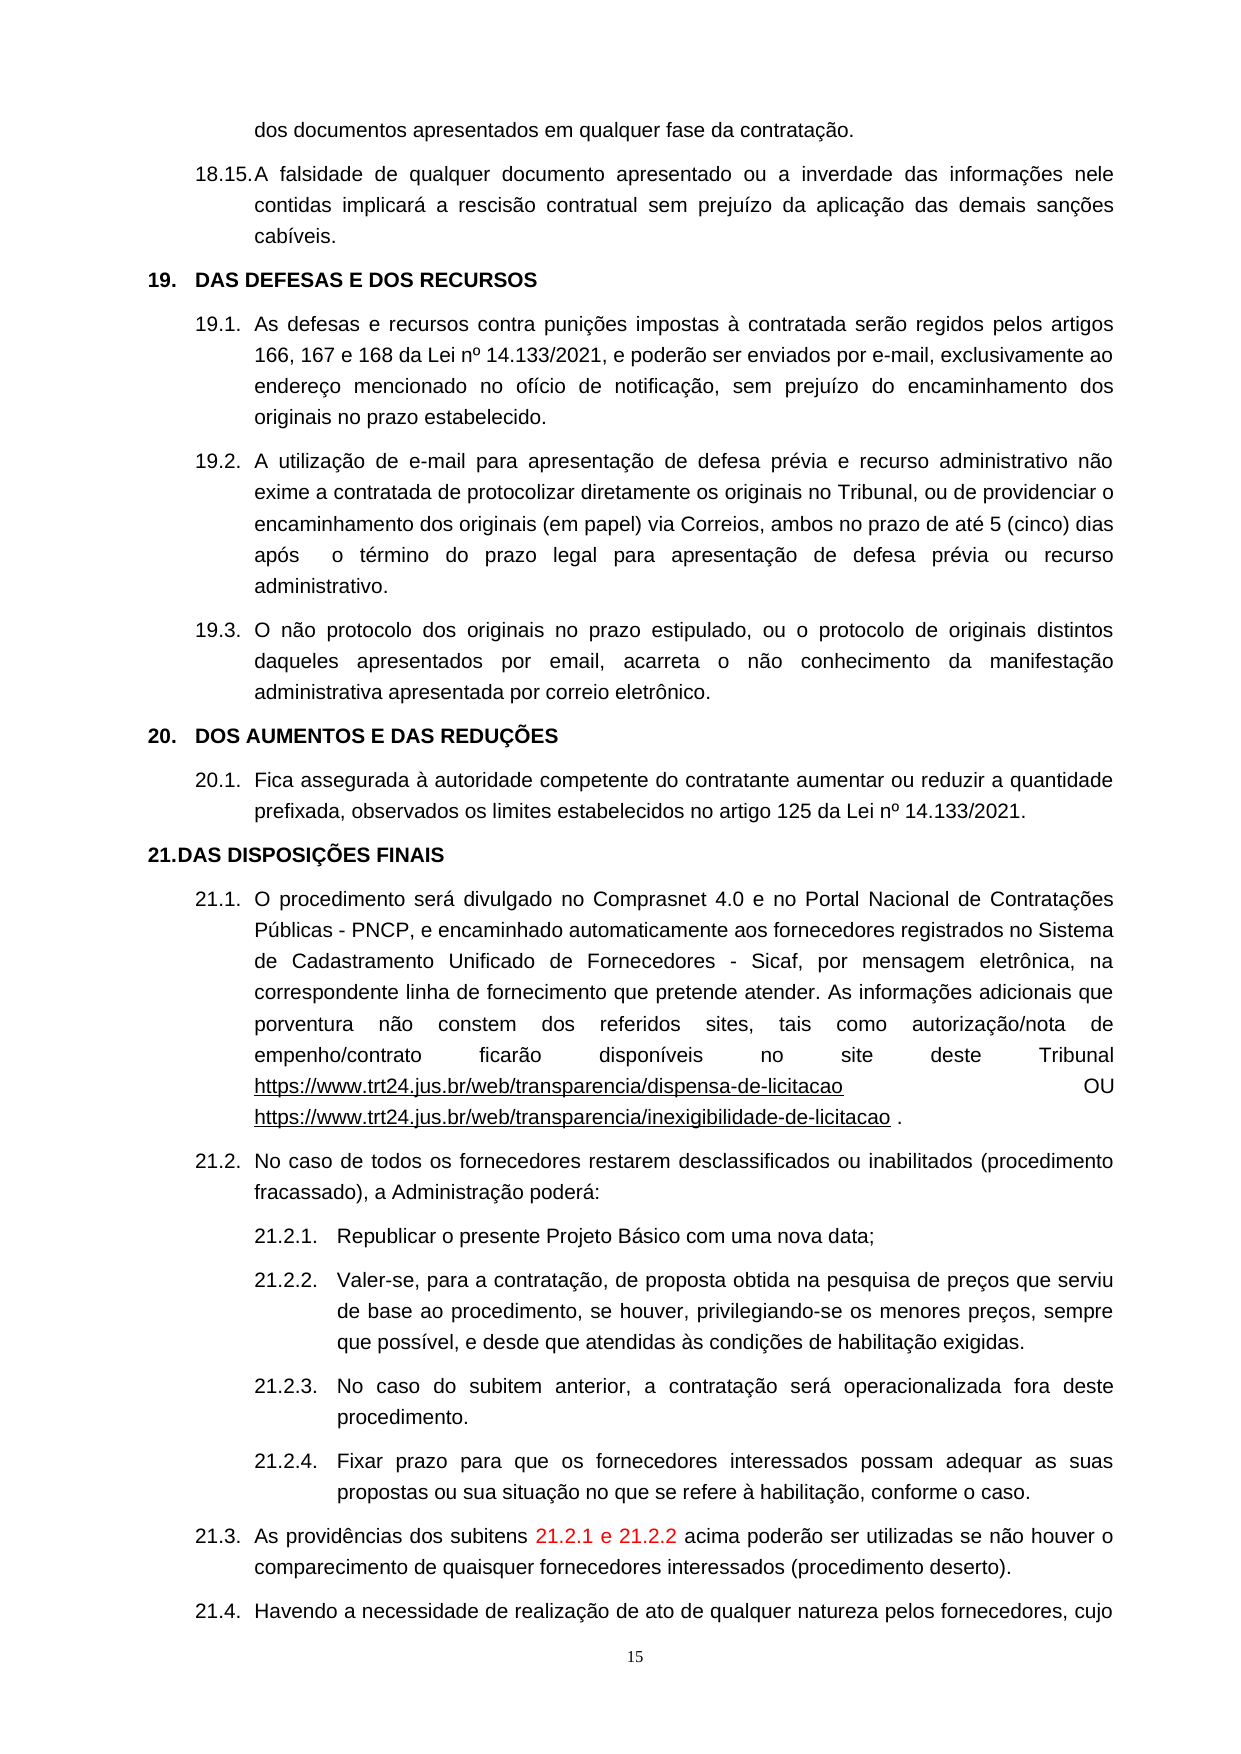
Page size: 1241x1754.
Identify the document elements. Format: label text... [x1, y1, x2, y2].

list DAS DISPOSIÇÕES FINAIS [148, 837, 1115, 868]
list No caso do subitem anterior, a contratação será operacionalizada fora deste procedimento. [254, 1368, 1115, 1431]
list Fixar prazo para que os fornecedores interessados possam adequar as suas propostas ou sua situação no que se refere à habilitação, conforme o caso. [254, 1443, 1115, 1506]
list As providências dos subitens 21.2.1 e 21.2.2 acima poderão ser utilizadas se não houver o comparecimento de quaisquer fornecedores interessados (procedimento deserto). [195, 1518, 1115, 1581]
list Havendo a necessidade de realização de ato de qualquer natureza pelos fornecedores, cujo [195, 1593, 1115, 1625]
list A utilização de e-mail para apresentação de defesa prévia e recurso administrativo não exime a contratada de protocolizar diretamente os originais no Tribunal, ou de providenciar o encaminhamento dos originais (em papel) via Correios, ambos no prazo de até 5 (cinco) dias após o término do prazo legal para apresentação de defesa prévia ou recurso administrativo. [195, 443, 1115, 600]
list Republicar o presente Projeto Básico com uma nova data; [254, 1218, 1115, 1250]
list Valer-se, para a contratação, de proposta obtida na pesquisa de preços que serviu de base ao procedimento, se houver, privilegiando-se os menores preços, sempre que possível, e desde que atendidas às condições de habilitação exigidas. [254, 1262, 1115, 1356]
list As defesas e recursos contra punições impostas à contratada serão regidos pelos artigos 166, 167 e 168 da Lei nº 14.133/2021, e poderão ser enviados por e-mail, exclusivamente ao endereço mencionado no ofício de notificação, sem prejuízo do encaminhamento dos originais no prazo estabelecido. [195, 306, 1115, 431]
list dos documentos apresentados em qualquer fase da contratação. [195, 112, 1115, 143]
list Fica assegurada à autoridade competente do contratante aumentar ou reduzir a quantidade prefixada, observados os limites estabelecidos no artigo 125 da Lei nº 14.133/2021. [195, 762, 1115, 825]
list O procedimento será divulgado no Comprasnet 4.0 e no Portal Nacional de Contratações Públicas - PNCP, e encaminhado automaticamente aos fornecedores registrados no Sistema de Cadastramento Unificado de Fornecedores - Sicaf, por mensagem eletrônica, na correspondente linha de fornecimento que pretende atender. As informações adicionais que porventura não constem dos referidos sites, tais como autorização/nota de empenho/contrato ficarão disponíveis no site deste Tribunal https://www.trt24.jus.br/web/transparencia/dispensa-de-licitacao OU https://www.trt24.jus.br/web/transparencia/inexigibilidade-de-licitacao . [195, 881, 1115, 1131]
list No caso de todos os fornecedores restarem desclassificados ou inabilitados (procedimento fracassado), a Administração poderá: [195, 1143, 1115, 1206]
list DOS AUMENTOS E DAS REDUÇÕES [148, 718, 1115, 750]
list O não protocolo dos originais no prazo estipulado, ou o protocolo de originais distintos daqueles apresentados por email, acarreta o não conhecimento da manifestação administrativa apresentada por correio eletrônico. [195, 612, 1115, 706]
list A falsidade de qualquer documento apresentado ou a inverdade das informações nele contidas implicará a rescisão contratual sem prejuízo da aplicação das demais sanções cabíveis. [195, 156, 1115, 250]
list DAS DEFESAS E DOS RECURSOS [148, 262, 1115, 293]
